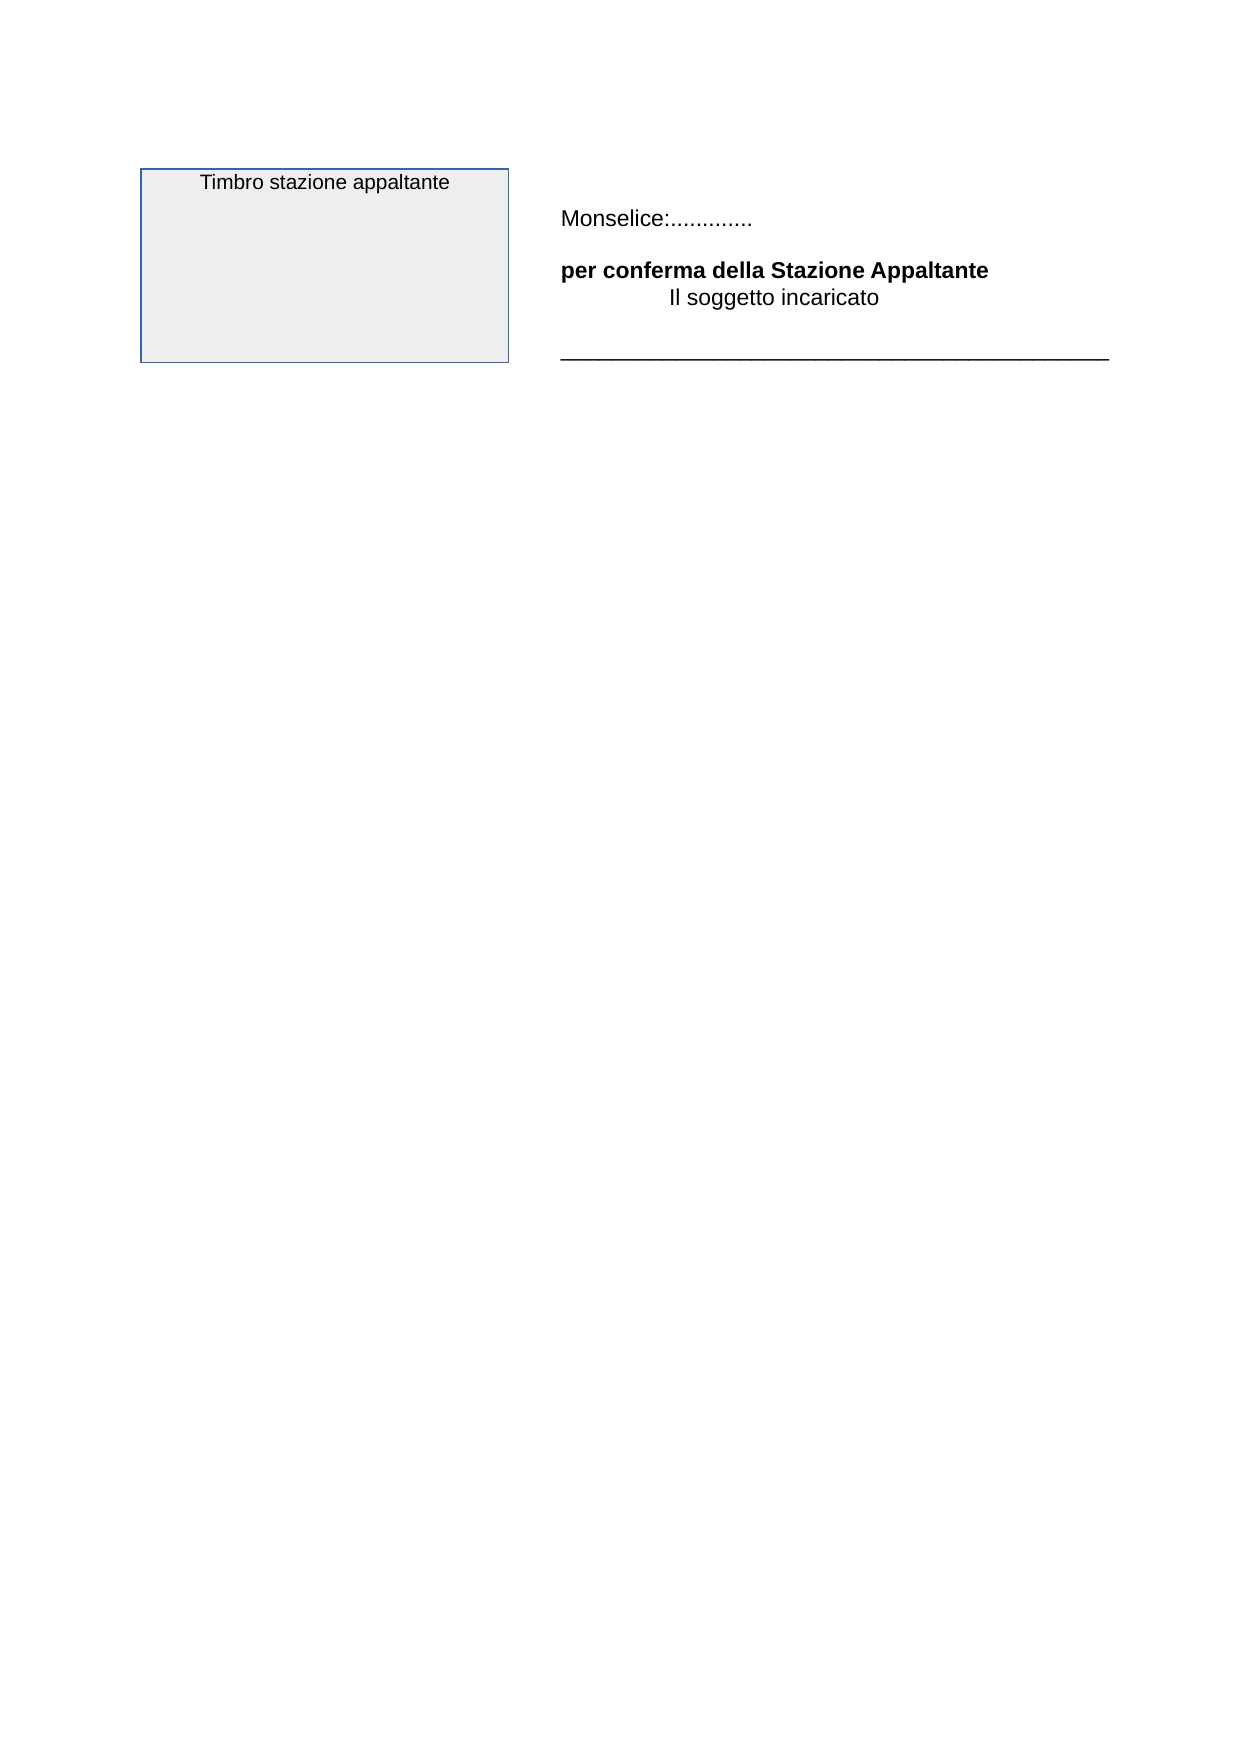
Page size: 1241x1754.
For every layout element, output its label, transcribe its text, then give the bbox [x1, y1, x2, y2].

text per conferma della Stazione Appaltante [561, 257, 1122, 284]
text Il soggetto incaricato [561, 284, 1122, 310]
text ___________________________________________ [561, 335, 1122, 361]
text Monselice:............. [561, 204, 1122, 231]
text Timbro stazione appaltante [142, 170, 508, 194]
